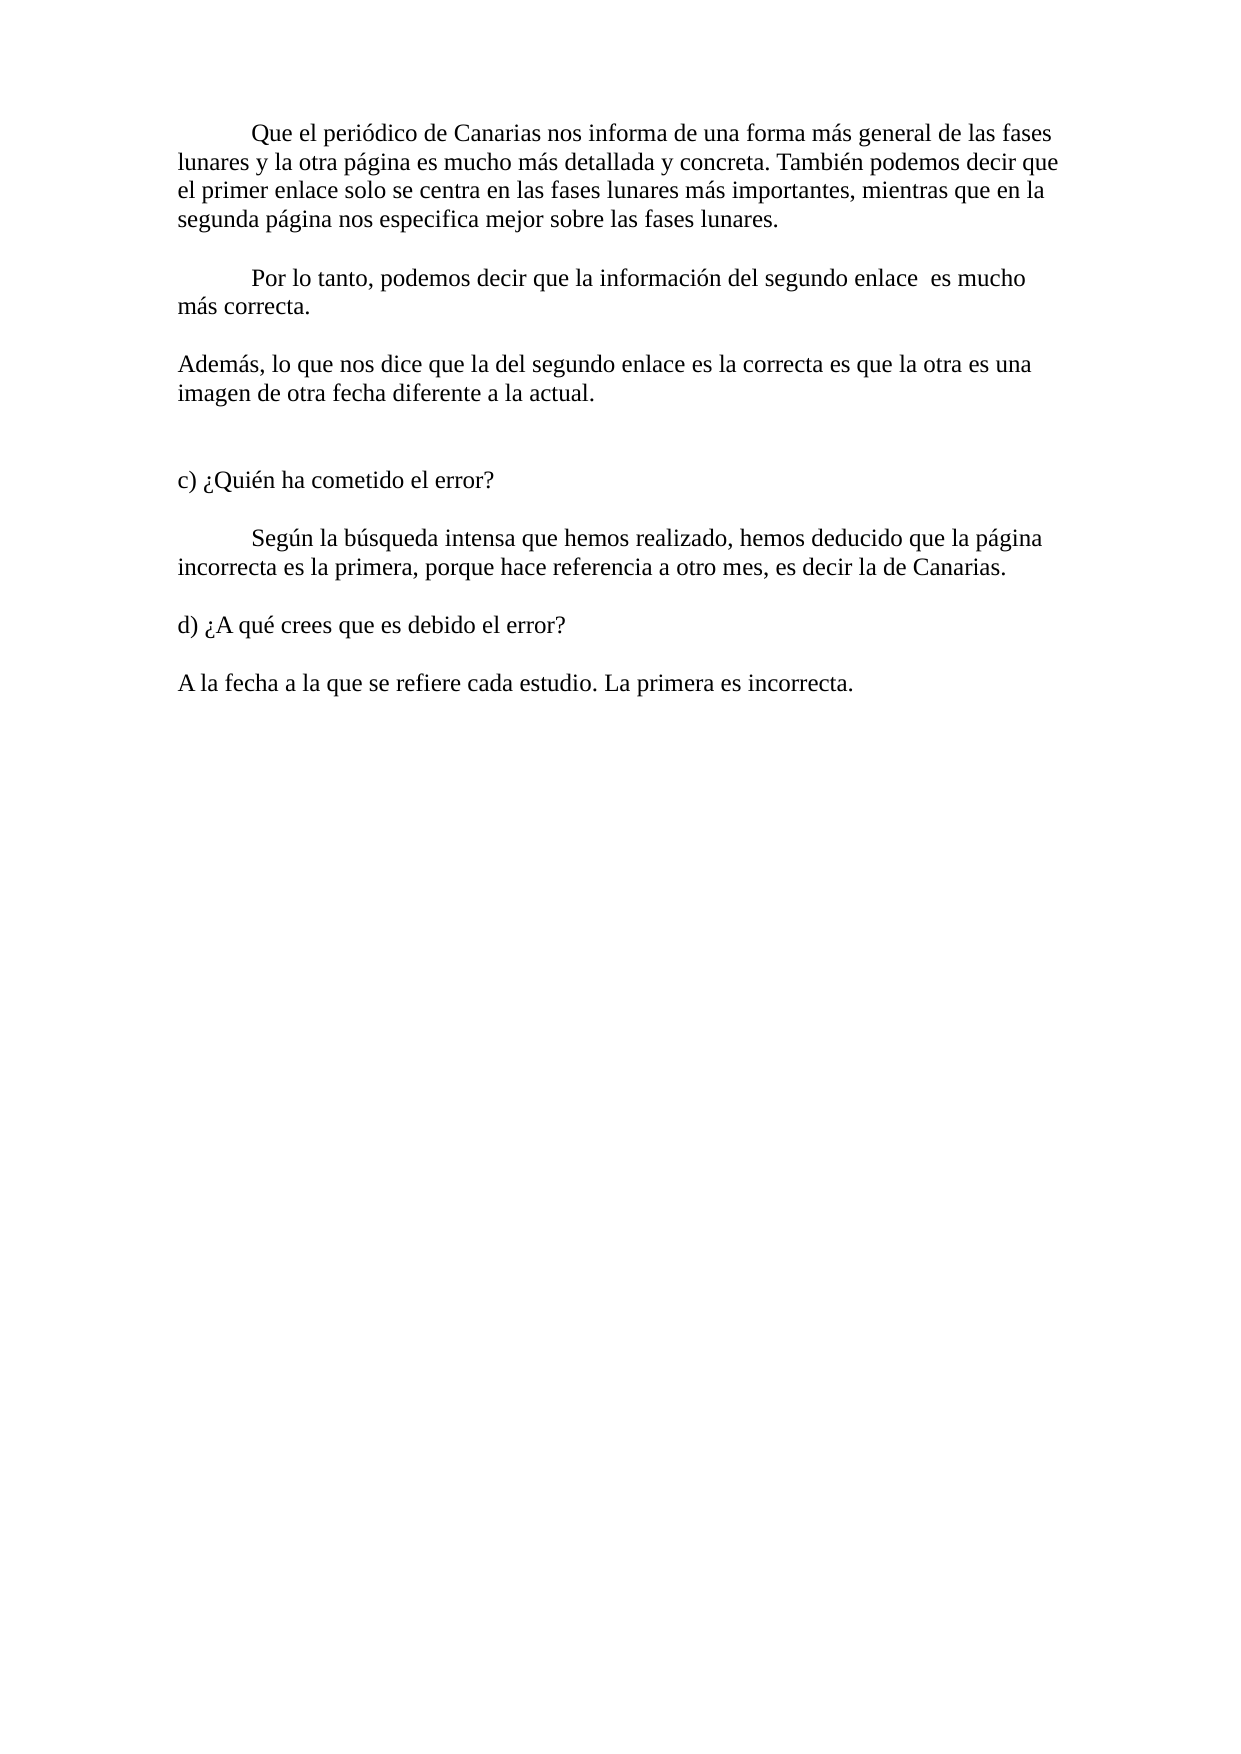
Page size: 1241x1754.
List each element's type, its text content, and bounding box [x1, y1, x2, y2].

text c) ¿Quién ha cometido el error? [177, 437, 1063, 494]
text A la fecha a la que se refiere cada estudio. La primera es incorrecta. [177, 668, 1063, 697]
text Según la búsqueda intensa que hemos realizado, hemos deducido que la página incorrecta es la primera, porque hace referencia a otro mes, es decir la de Canarias. d) ¿A qué crees que es debido el error? [177, 523, 1063, 638]
text Por lo tanto, podemos decir que la información del segundo enlace es mucho más correcta. [177, 263, 1063, 320]
text Además, lo que nos dice que la del segundo enlace es la correcta es que la otra es una imagen de otra fecha diferente a la actual. [177, 349, 1063, 407]
text Que el periódico de Canarias nos informa de una forma más general de las fases lunares y la otra página es mucho más detallada y concreta. También podemos decir que el primer enlace solo se centra en las fases lunares más importantes, mientras que en la segunda página nos especifica mejor sobre las fases lunares. [177, 118, 1063, 233]
